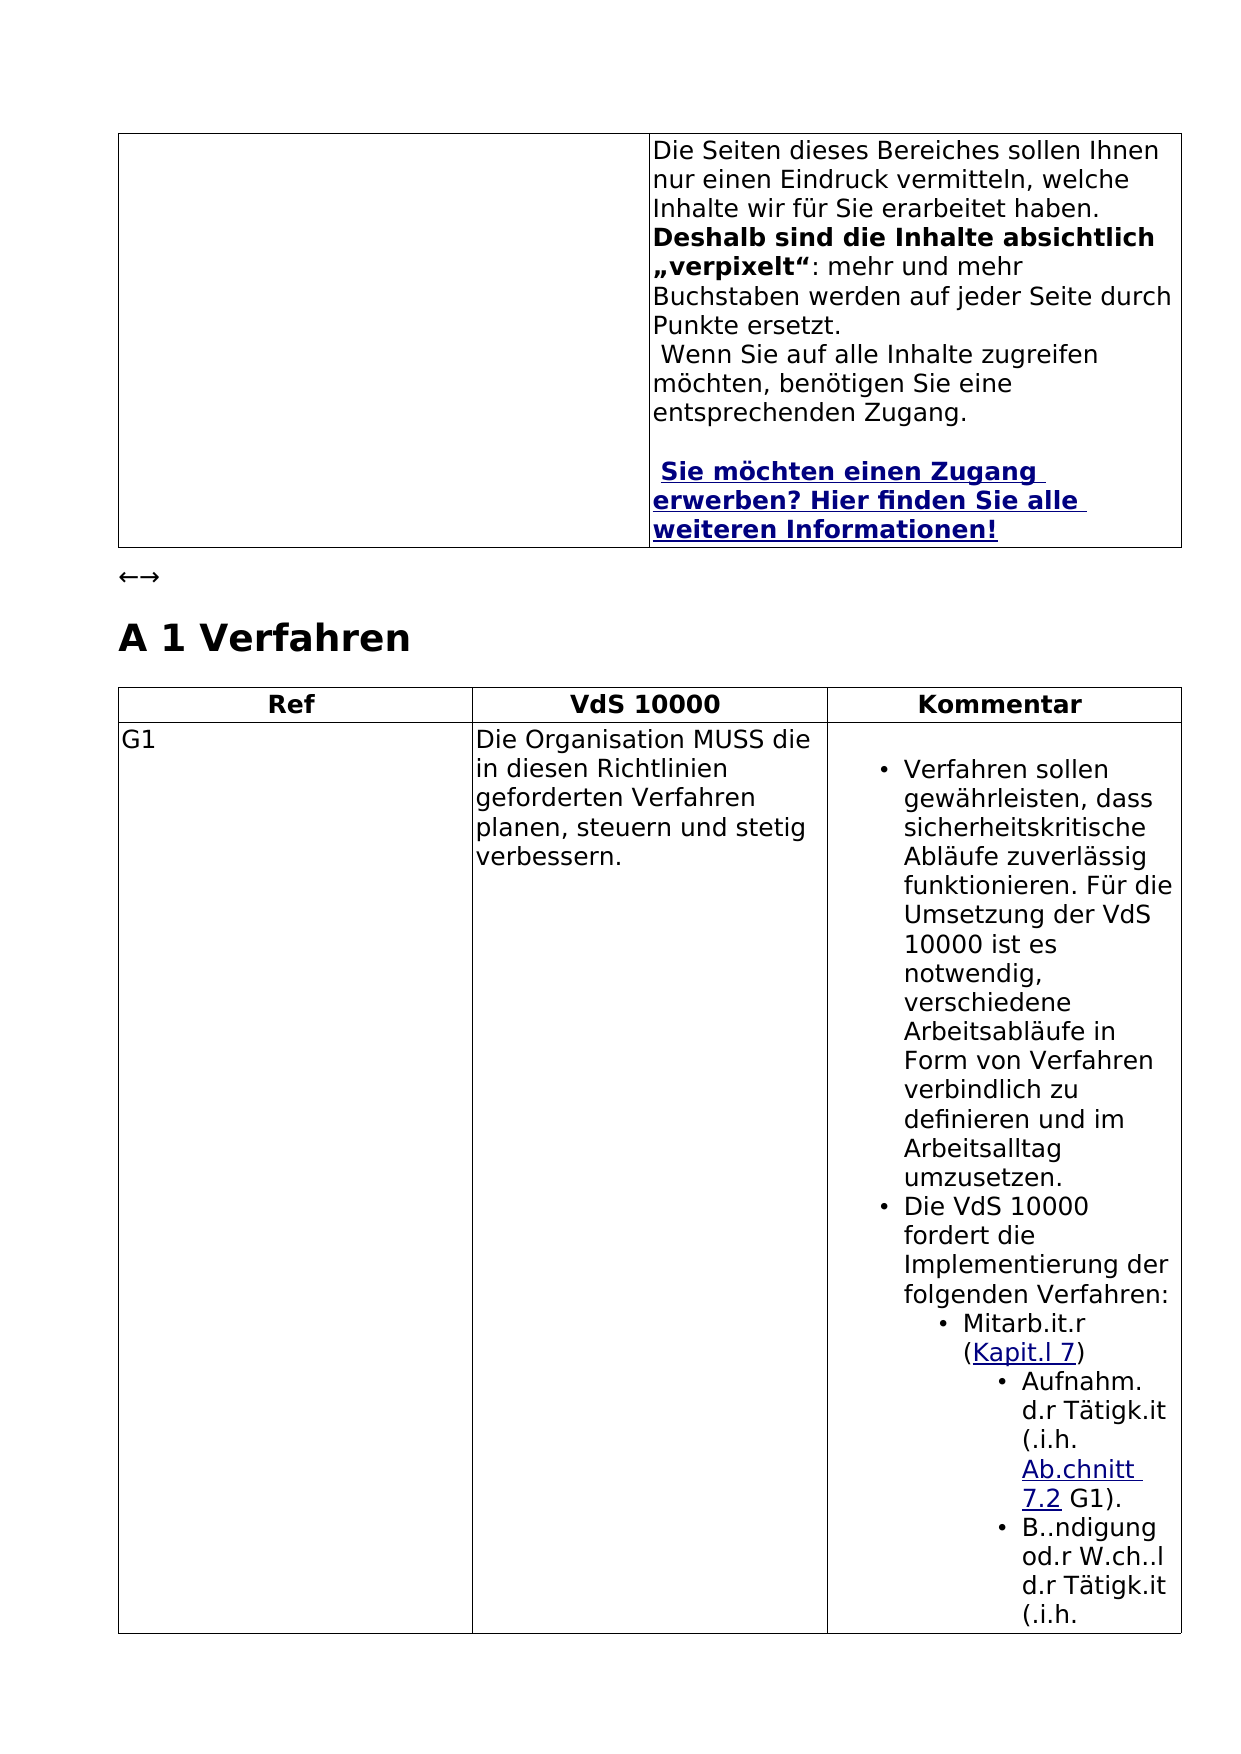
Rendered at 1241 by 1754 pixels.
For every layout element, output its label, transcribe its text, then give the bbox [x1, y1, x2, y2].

text ←→ [118, 562, 1181, 591]
table_cell G1 [119, 723, 472, 1633]
table_cell Die Organisation MUSS die in diesen Richtlinien geforderten Verfahren planen, steuern und stetig verbessern. [473, 723, 827, 1633]
table_header Die Seiten dieses Bereiches sollen Ihnen nur einen Eindruck vermitteln, welche Inhalte wir für Sie erarbeitet haben. Deshalb sind die Inhalte absichtlich „verpixelt“: mehr und mehr Buchstaben werden auf jeder Seite durch Punkte ersetzt. Wenn Sie auf alle Inhalte zugreifen möchten, benötigen Sie eine entsprechenden Zugang. Sie möchten einen Zugang erwerben? Hier finden Sie alle weiteren Informationen! [650, 134, 1181, 547]
subtitle A 1 Verfahren [118, 616, 1181, 660]
table_header VdS 10000 [473, 688, 827, 722]
table_header Ref [119, 688, 472, 722]
table_cell Verfahren sollen gewährleisten, dass sicherheitskritische Abläufe zuverlässig funktionieren. Für die Umsetzung der VdS 10000 ist es notwendig, verschiedene Arbeitsabläufe in Form von Verfahren verbindlich zu definieren und im Arbeitsalltag umzusetzen. Die VdS 10000 fordert die Implementierung der folgenden Verfahren: Mitarb.it.r (Kapit.l 7) Aufnahm. d.r Tätigk.it (.i.h. Ab.chnitt 7.2 G1). B..ndigung od.r W.ch..l d.r Tätigk.it (.i.h. Ab.chnitt 7.3 G1) W….n (K.p.t.l 8) Inform..r.n .ll.r r.l.v.nt.n St.ll.n d.r Org.n…t.on .ow.. ggf. .ll.r r.l.v.nt.n .xt.rn.n St.ll.n üb.r g.änd.rt. r.chtl.ch. und t.chn..ch. B.d.ngung.n .m B.r..ch d.r Inform.t.on…ch.rh..t (…h. Ab.chn.tt 8.1 G1) Sch.l.ng.- .nd S.n..b.l….r.ng.m.ßn.hm.n (…h. Ab.chn.tt 8.2 G1) Id.nt.f.z..r.n kr.t..ch.r IT-R…..rc.n (K.p.t.l 9) Id.n..f.z..r.n v.n z.n.r…n Pr.z….n, Pr.z….n m.. h.h.m Sch.d.n…..n…., kr….ch.n Inf.rm….n.n .nd kr….ch.n T….n d.r IT-Infr…r.k..r (…h. K...... 9 G2) IT-Sy…m. (K...... 10) I.b..r..b..h.. … Ä…r… ..r IT-Sy….. (…h. Ab.ch.... 10.2.1 G1) A…….r. … W….rv.rw….. ..r IT-Sy….. (…h. Ab.ch.... 10.2.2 G1) U…… (…h. Ab.ch.... 10.3.1 B2) U…b… (K...... 12) Ab..ch.r. v.. S.rv.r., .k..v.. N..zw.rkk………. … N..zw.rkv.r……….., …. ………r… D…………. … kr….ch.. IT-Sy…… (…h. K...... 13 G2) Z…… … Z..r….r.ch.. (K...... 15) A…… … Ä…r. v.. Z……. … Z..r….r.ch… ..w.. ..r … Z.r.ck…z.. v.. A..h……z..r……rk….. (Ab.ch.... 15.1 G1) D……ch.r… … Arch.v..r… (K...... 16) D……ch.r…, -w….rh.r…….. … -.rch.v..r… (…h. Ab.ch.... 16.3 G1) S..r….. … A……. (K...... 17) R..k…. … S..r….. … A……. (…h. Ab.ch.... 17.2 G1) S.ch.rh….v.r….. (K...... 18) R..k…. … S.ch.rh….v.r….. (…h. Ab.ch.... 18.3 G1) R…k…..y.. … -b.h……. (A.h... A) R…k…..y.. … -b.h……. (…h. A.h... A2 G2) V.r..hr.. …. B………. … k……..r..ch.. V.rb….r…..r.z….. (KVP), .. … ……., …….r. … …… v.rb….r. w.r… ……. D.. V.S 10000 …h… v.r.ch…… A…r..r….., w.. … IS-L…….., … IS-R.ch……. … … V.r..hr.. .r……, v.r……..ch. …/…r …r… w.r… …… (…h. Ab.ch.... 5.1, Ab.ch.... 6.1 … A.h... A 1). F.r … z.v.r……. U….z… …..r A…r..r….. …… …. …..r.ch…. D.k……….k… …..z. bzw. …b…r. w.r…. V.r….. ..r ……ch. v.. ..r V.S 10000 ….r..r… V.r..hr.. …. .. .....r.ch..... B.r..ch ... P.r.... z. ……. V.r..hr.. ……. .. ….. z…r…. D.k….. v.r…k. w.r… (…h. V.r.... R.ch...... IS-200). [828, 723, 1181, 1633]
table_header Kommentar [828, 688, 1181, 722]
table_header [119, 134, 649, 547]
